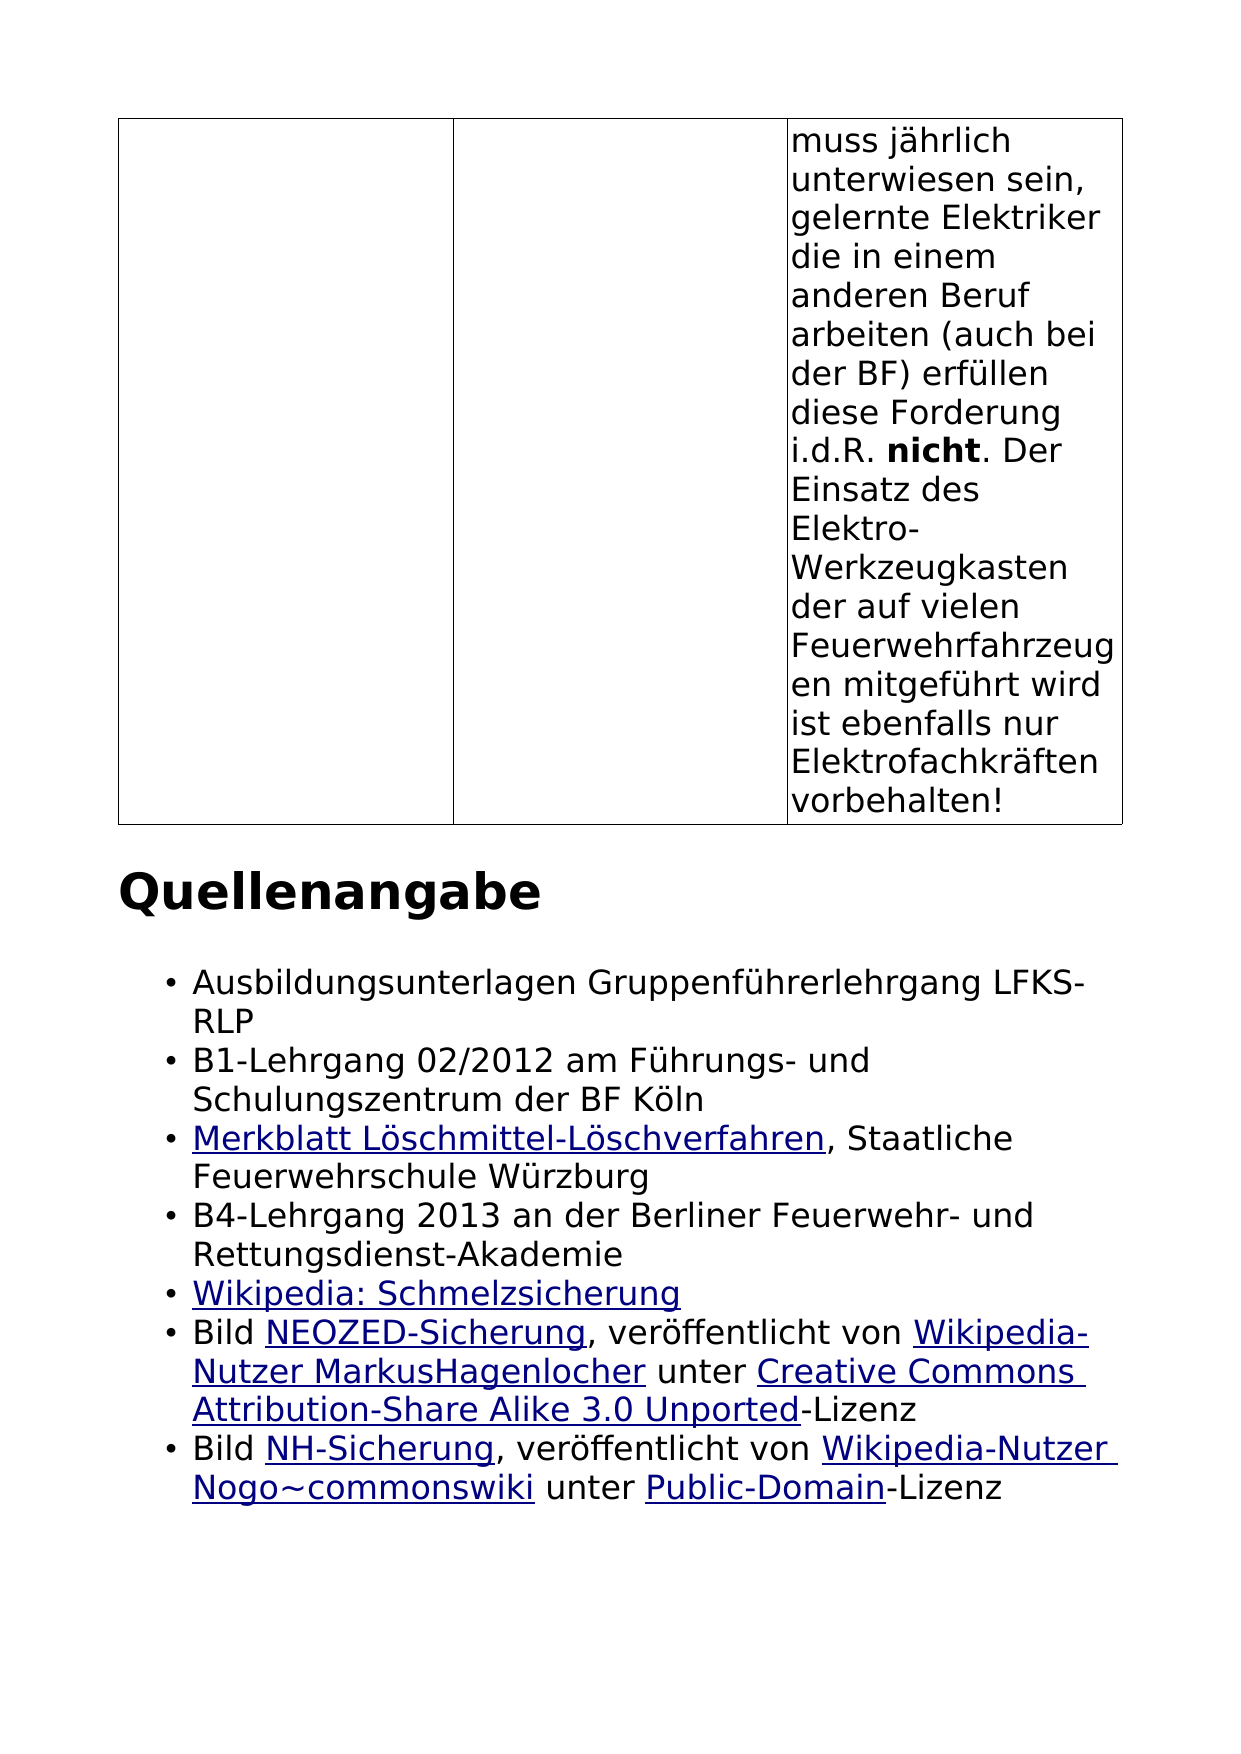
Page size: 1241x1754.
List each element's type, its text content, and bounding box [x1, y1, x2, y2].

list Bild NH-Sicherung, veröffentlicht von Wikipedia-Nutzer Nogo~commonswiki unter Public-Domain-Lizenz [177, 1430, 1122, 1507]
list B1-Lehrgang 02/2012 am Führungs- und Schulungszentrum der BF Köln [177, 1041, 1122, 1119]
list B4-Lehrgang 2013 an der Berliner Feuerwehr- und Rettungsdienst-Akademie [177, 1197, 1122, 1274]
list Wikipedia: Schmelzsicherung [177, 1274, 1122, 1313]
table_cell [454, 119, 787, 823]
list Merkblatt Löschmittel-Löschverfahren, Staatliche Feuerwehrschule Würzburg [177, 1119, 1122, 1197]
table_cell muss jährlich unterwiesen sein, gelernte Elektriker die in einem anderen Beruf arbeiten (auch bei der BF) erfüllen diese Forderung i.d.R. nicht. Der Einsatz des Elektro-Werkzeugkasten der auf vielen Feuerwehrfahrzeugen mitgeführt wird ist ebenfalls nur Elektrofachkräften vorbehalten! [788, 119, 1122, 823]
list Ausbildungsunterlagen Gruppenführerlehrgang LFKS-RLP [177, 963, 1122, 1041]
list Bild NEOZED-Sicherung, veröffentlicht von Wikipedia-Nutzer MarkusHagenlocher unter Creative Commons Attribution-Share Alike 3.0 Unported-Lizenz [177, 1313, 1122, 1430]
subtitle Quellenangabe [118, 863, 1122, 922]
table_cell [119, 119, 453, 823]
